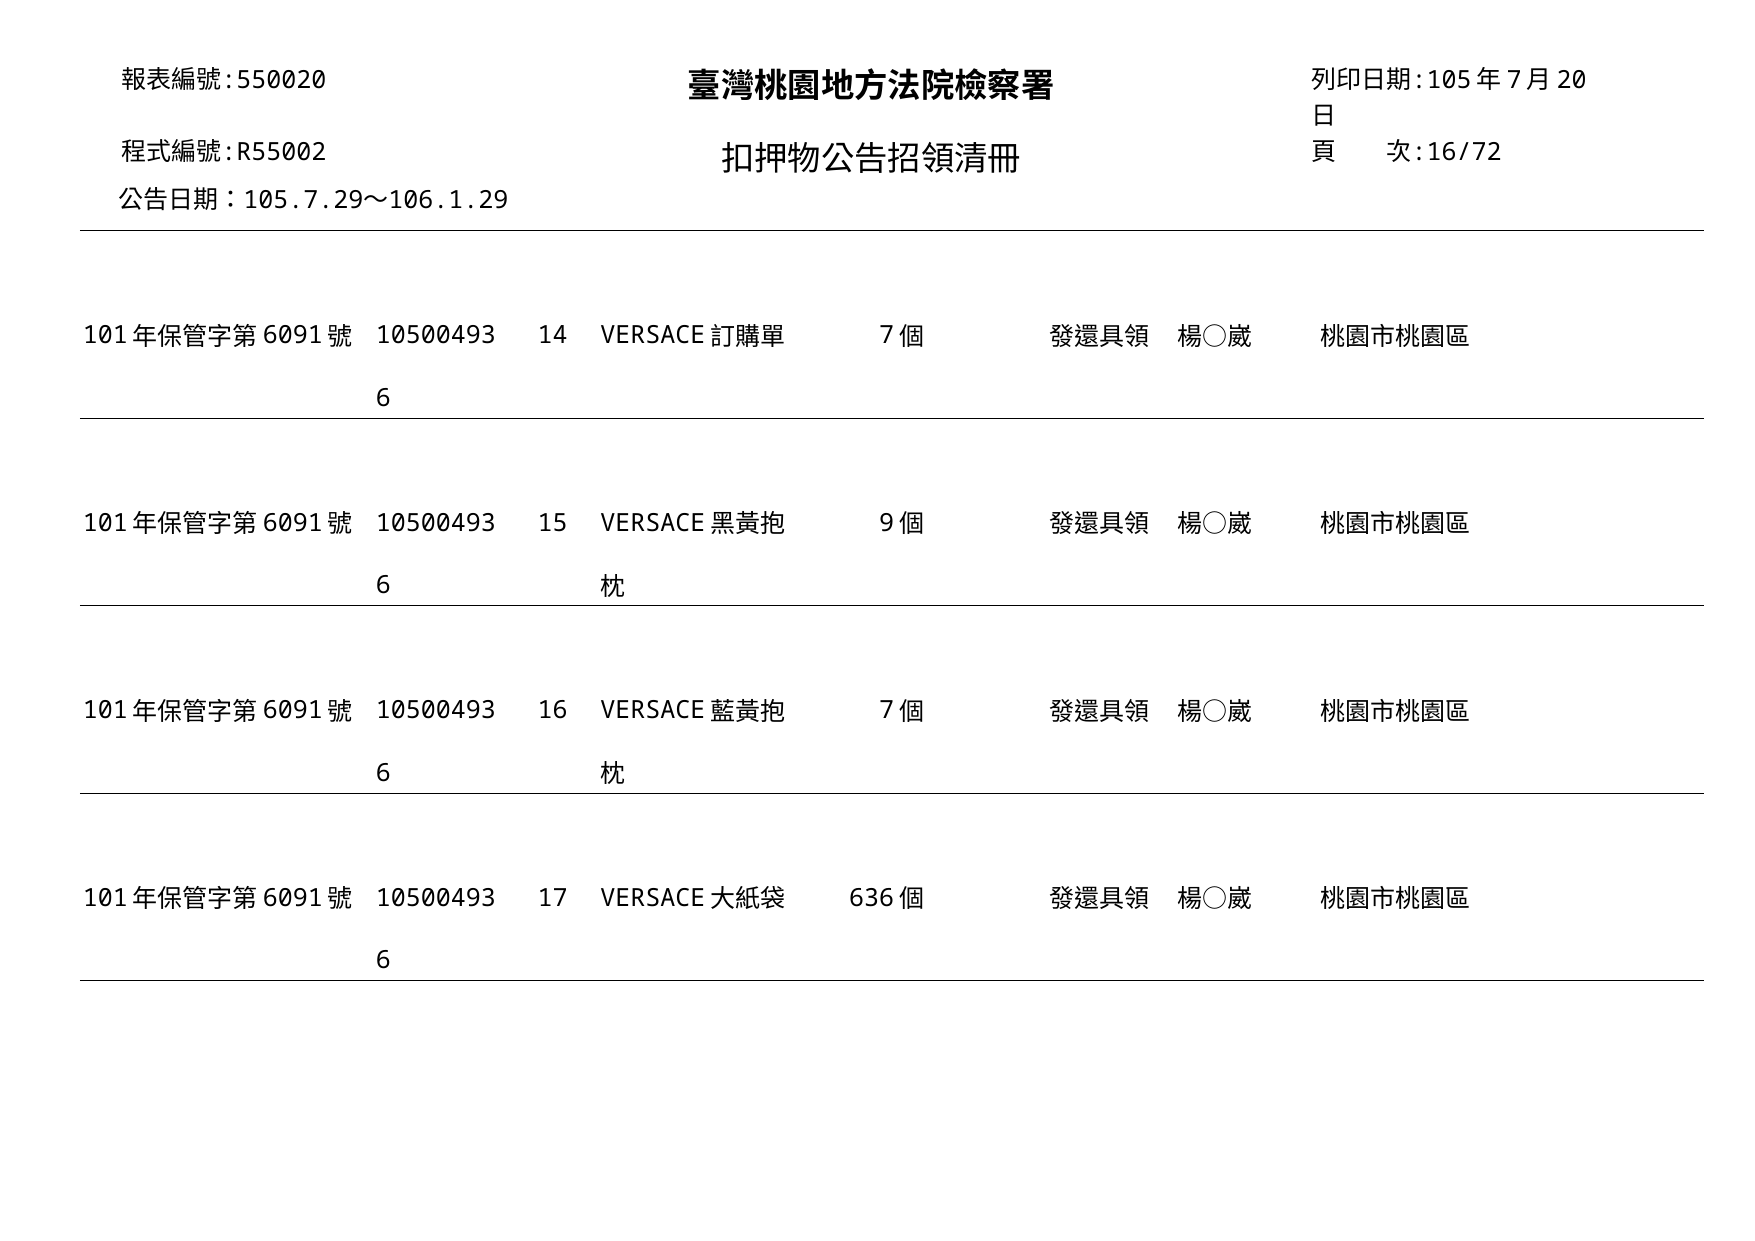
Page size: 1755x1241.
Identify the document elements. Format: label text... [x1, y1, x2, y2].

table_cell 發還具領 [1046, 231, 1175, 417]
table_cell 105004936 [373, 419, 507, 605]
table_cell [1575, 794, 1704, 980]
table_cell 7個 [808, 606, 927, 792]
table_cell 15 [507, 419, 597, 605]
table_cell VERSACE訂購單 [597, 231, 807, 417]
table_cell 桃園市桃園區 [1317, 231, 1575, 417]
table_cell [927, 606, 1046, 792]
table_cell 105004936 [373, 231, 507, 417]
table_cell 楊○崴 [1175, 231, 1317, 417]
table_cell [1575, 606, 1704, 792]
table_cell 7個 [808, 231, 927, 417]
table_cell VERSACE藍黃抱枕 [597, 606, 807, 792]
table_cell 105004936 [373, 794, 507, 980]
table_cell [1575, 231, 1704, 417]
table_cell 桃園市桃園區 [1317, 419, 1575, 605]
table_cell 105004936 [373, 606, 507, 792]
table_cell 發還具領 [1046, 606, 1175, 792]
table_cell 桃園市桃園區 [1317, 794, 1575, 980]
table_cell [1575, 419, 1704, 605]
table_cell 發還具領 [1046, 419, 1175, 605]
table_cell 9個 [808, 419, 927, 605]
table_cell 636個 [808, 794, 927, 980]
table_cell VERSACE黑黃抱枕 [597, 419, 807, 605]
table_cell 101年保管字第6091號 [80, 606, 373, 792]
table_cell 楊○崴 [1175, 794, 1317, 980]
table_cell [927, 794, 1046, 980]
table_cell 101年保管字第6091號 [80, 794, 373, 980]
table_cell 17 [507, 794, 597, 980]
table_cell 101年保管字第6091號 [80, 419, 373, 605]
table_cell 101年保管字第6091號 [80, 231, 373, 417]
table_cell 楊○崴 [1175, 606, 1317, 792]
table_cell 16 [507, 606, 597, 792]
table_cell [927, 419, 1046, 605]
table_cell [927, 231, 1046, 417]
table_cell 14 [507, 231, 597, 417]
table_cell 發還具領 [1046, 794, 1175, 980]
table_cell VERSACE大紙袋 [597, 794, 807, 980]
table_cell 桃園市桃園區 [1317, 606, 1575, 792]
table_cell 楊○崴 [1175, 419, 1317, 605]
